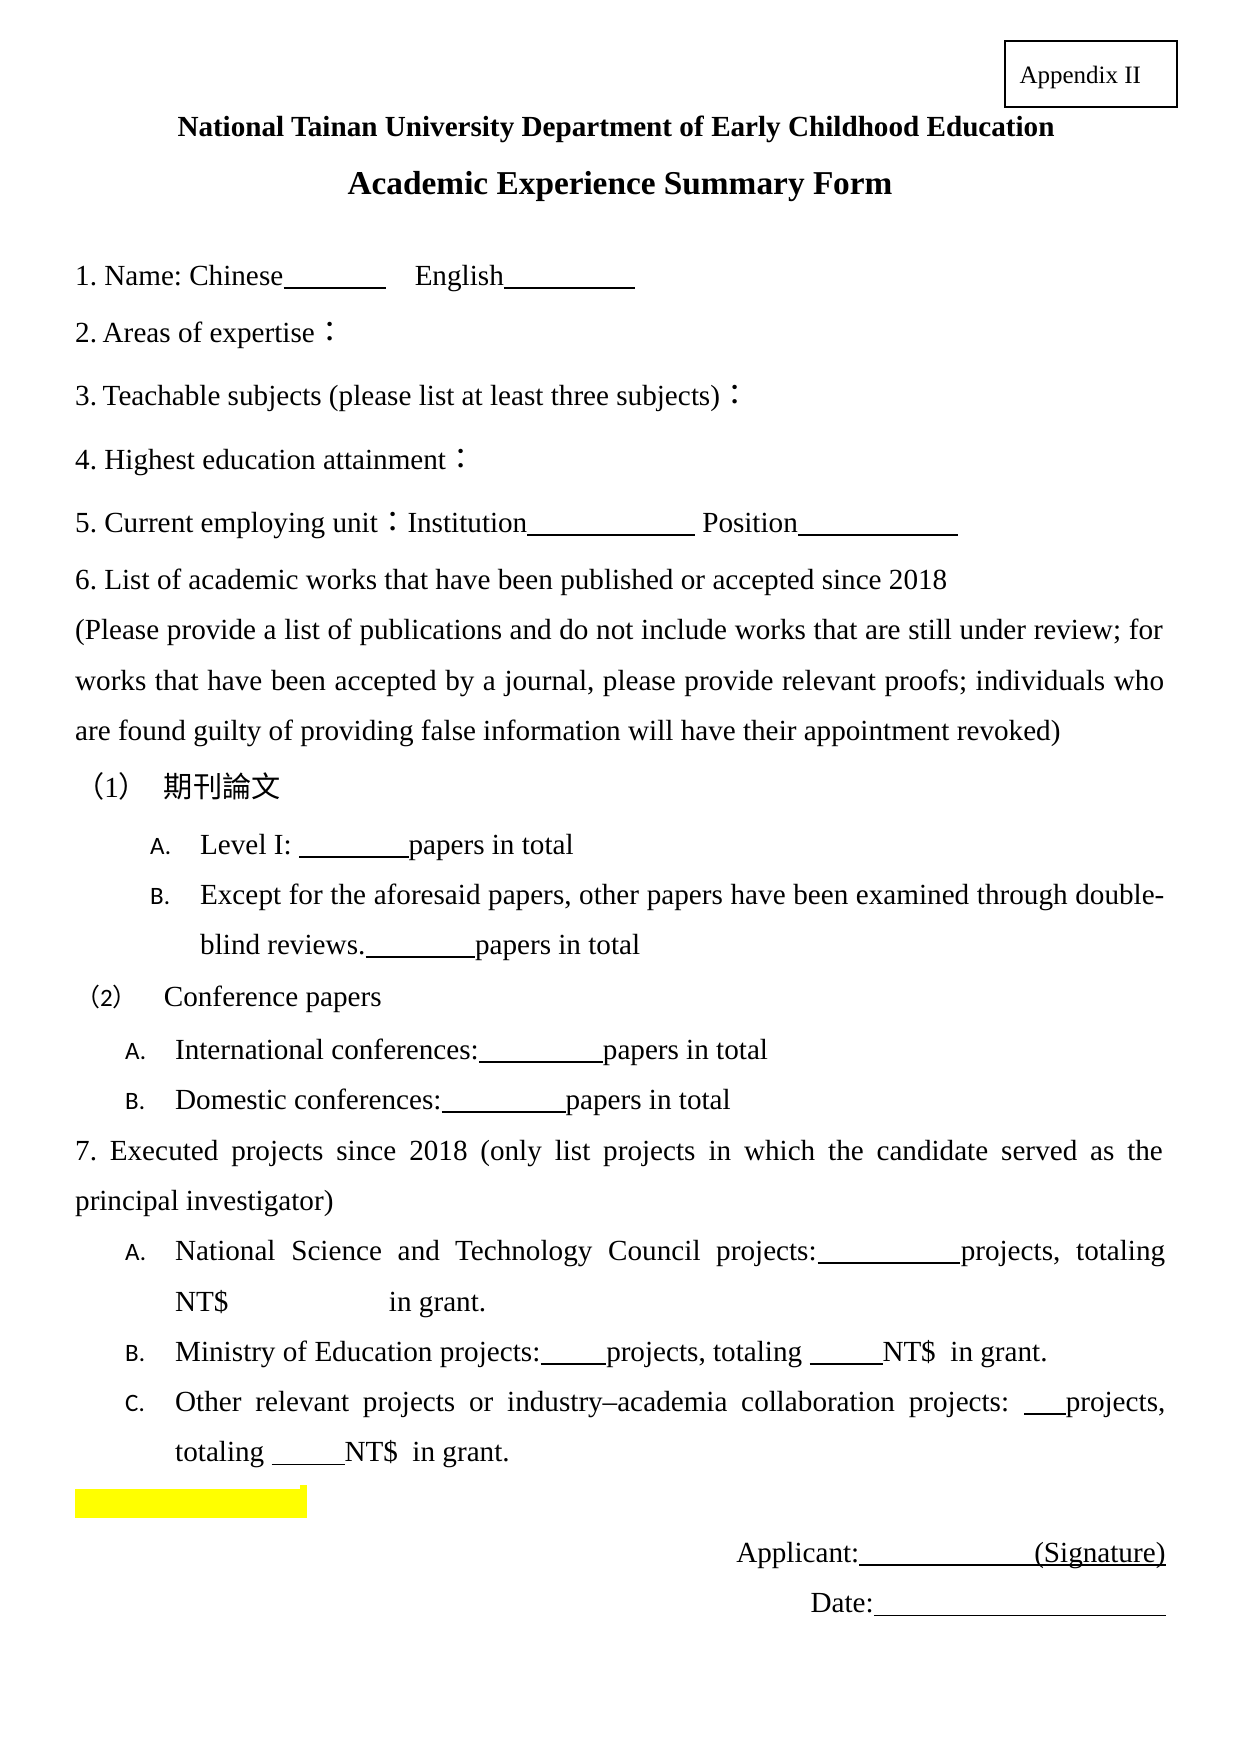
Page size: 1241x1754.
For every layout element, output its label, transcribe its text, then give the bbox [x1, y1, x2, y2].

list International conferences: papers in total [125, 1032, 1165, 1066]
list Ministry of Education projects: projects, totaling NT$ in grant. [125, 1334, 1165, 1367]
text National Tainan University Department of Early Childhood Education [75, 106, 1165, 144]
text Academic Experience Summary Form [75, 163, 1165, 201]
text Date: [75, 1586, 1165, 1619]
list 期刊論文 [75, 763, 1165, 806]
text 7. Executed projects since 2018 (only list projects in which the candidate served as the principal investigator) [75, 1133, 1165, 1217]
list National Science and Technology Council projects: projects, totaling NT$ in grant. [125, 1233, 1165, 1317]
text 4. Highest education attainment： [75, 435, 1165, 477]
list Other relevant projects or industry–academia collaboration projects: projects, totaling NT$ in grant. [125, 1384, 1165, 1468]
text 2. Areas of expertise： [75, 308, 1165, 351]
text 3. Teachable subjects (please list at least three subjects)： [75, 372, 1165, 414]
text 1. Name: Chinese English [75, 258, 1165, 292]
list Conference papers [75, 978, 1165, 1014]
text 5. Current employing unit：Institution Position [75, 499, 1165, 541]
text (Please provide a list of publications and do not include works that are still under review; for works that have been accepted by a journal, please provide relevant proofs; individuals who are found guilty of providing false information will have their appointment revoked) [75, 612, 1165, 747]
text Applicant: (Signature) [75, 1535, 1165, 1569]
list Domestic conferences: papers in total [125, 1082, 1165, 1116]
list Level I: papers in total [150, 827, 1165, 860]
list Except for the aforesaid papers, other papers have been examined through double-blind reviews. papers in total [150, 877, 1165, 961]
text 6. List of academic works that have been published or accepted since 2018 [75, 562, 1165, 596]
